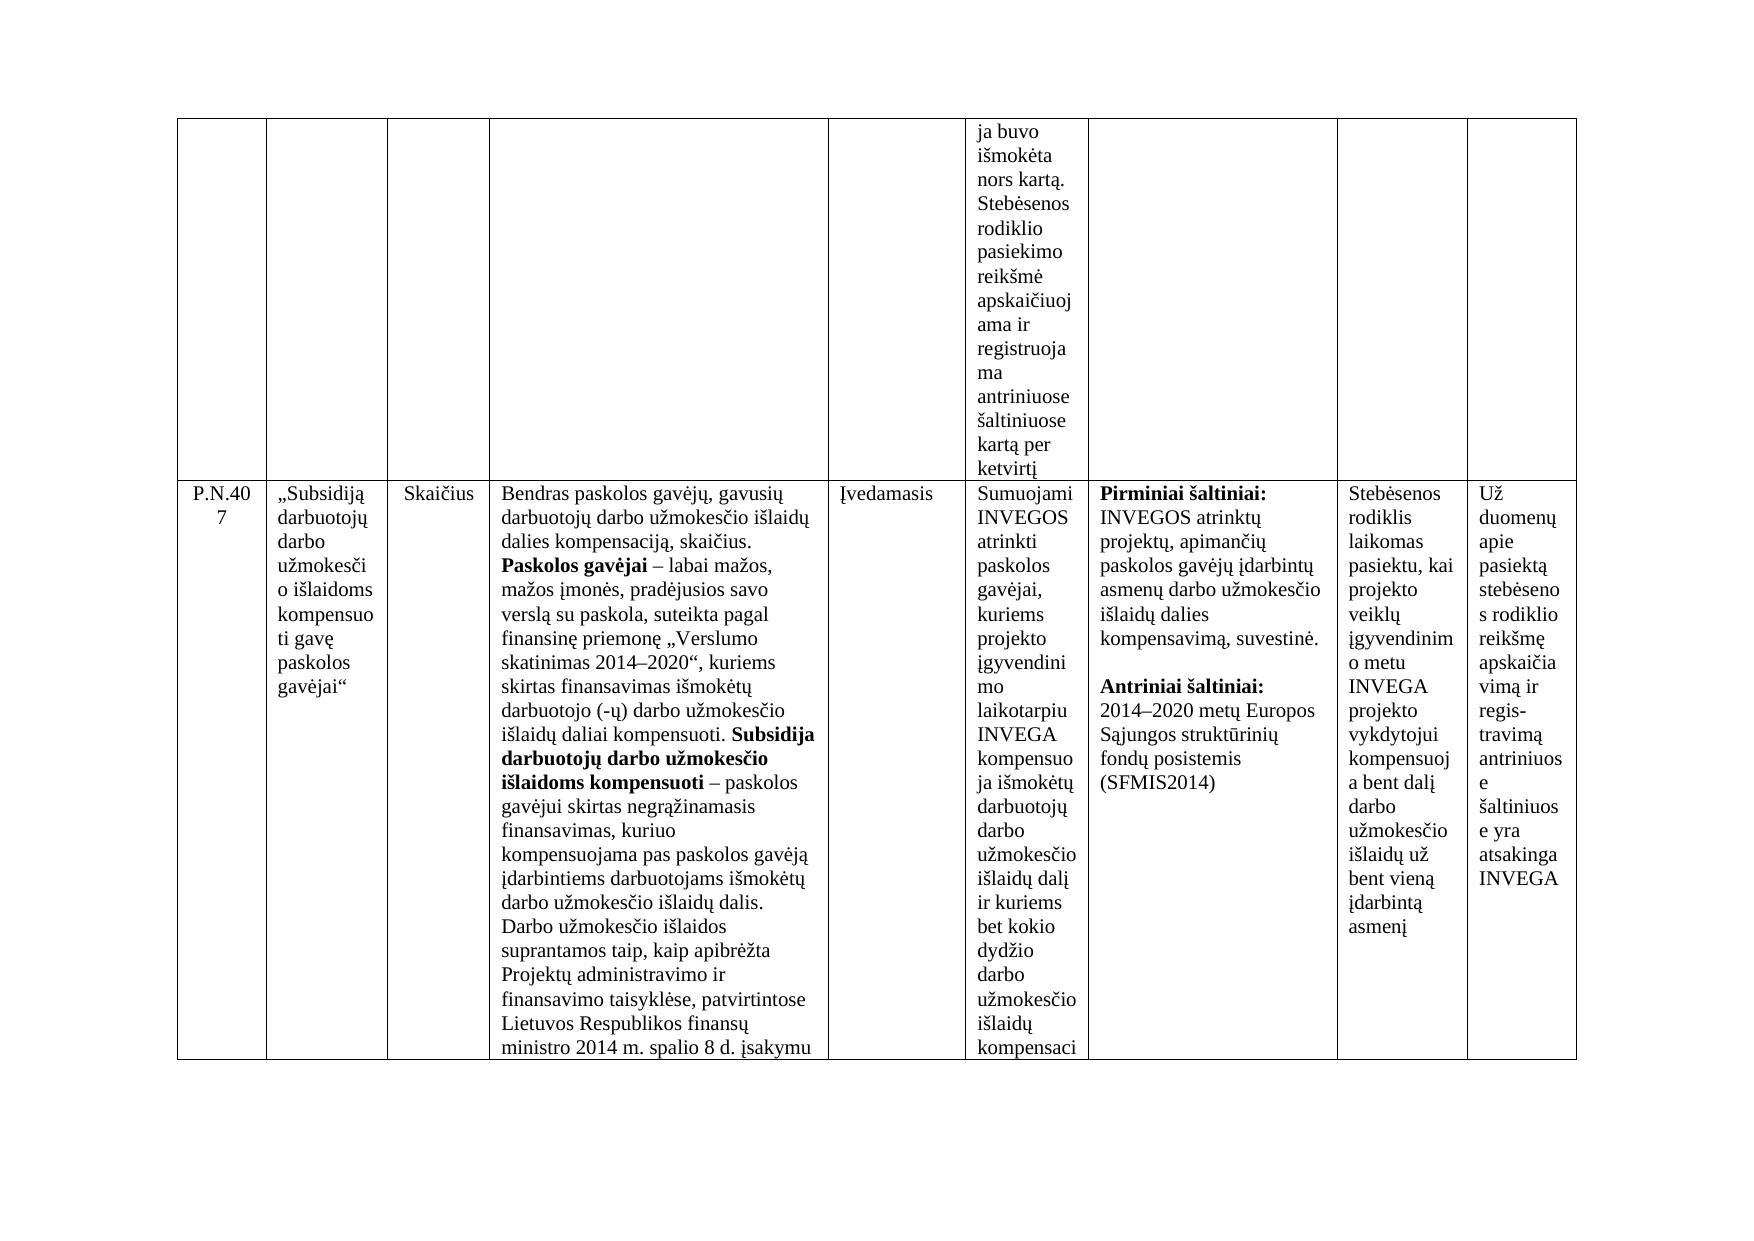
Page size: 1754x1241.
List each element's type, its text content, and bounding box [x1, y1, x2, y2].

table_cell Skaičius [388, 481, 489, 1059]
table_cell Sumuojami INVEGOS atrinkti paskolos gavėjai, kuriems projekto įgyvendinimo laikotarpiu INVEGA kompensuoja išmokėtų darbuotojų darbo užmokesčio išlaidų dalį ir kuriems bet kokio dydžio darbo užmokesčio išlaidų kompensaci [966, 481, 1088, 1059]
table_cell P.N.407 [178, 481, 266, 1059]
table_cell [1468, 119, 1576, 480]
table_cell Už duomenų apie pasiektą stebėsenos rodiklio reikšmę apskaičiavimą ir regis- travimą antriniuose šaltiniuose yra atsakinga INVEGA [1468, 481, 1576, 1059]
table_cell [178, 119, 266, 480]
table_cell Stebėsenos rodiklis laikomas pasiektu, kai projekto veiklų įgyvendinimo metu INVEGA projekto vykdytojui kompensuoja bent dalį darbo užmokesčio išlaidų už bent vieną įdarbintą asmenį [1338, 481, 1467, 1059]
table_cell „Subsidiją darbuotojų darbo užmokesčio išlaidoms kompensuoti gavę paskolos gavėjai“ [267, 481, 387, 1059]
table_cell [829, 119, 965, 480]
table_cell [267, 119, 387, 480]
table_cell Įvedamasis [829, 481, 965, 1059]
table_cell [1338, 119, 1467, 480]
table_cell [490, 119, 828, 480]
table_cell [1089, 119, 1337, 480]
table_cell Bendras paskolos gavėjų, gavusių darbuotojų darbo užmokesčio išlaidų dalies kompensaciją, skaičius. Paskolos gavėjai – labai mažos, mažos įmonės, pradėjusios savo verslą su paskola, suteikta pagal finansinę priemonę „Verslumo skatinimas 2014–2020“, kuriems skirtas finansavimas išmokėtų darbuotojo (-ų) darbo užmokesčio išlaidų daliai kompensuoti. Subsidija darbuotojų darbo užmokesčio išlaidoms kompensuoti – paskolos gavėjui skirtas negrąžinamasis finansavimas, kuriuo kompensuojama pas paskolos gavėją įdarbintiems darbuotojams išmokėtų darbo užmokesčio išlaidų dalis. Darbo užmokesčio išlaidos suprantamos taip, kaip apibrėžta Projektų administravimo ir finansavimo taisyklėse, patvirtintose Lietuvos Respublikos finansų ministro 2014 m. spalio 8 d. įsakymu [490, 481, 828, 1059]
table_cell [388, 119, 489, 480]
table_cell ja buvo išmokėta nors kartą. Stebėsenos rodiklio pasiekimo reikšmė apskaičiuojama ir registruojama antriniuose šaltiniuose kartą per ketvirtį [966, 119, 1088, 480]
table_cell Pirminiai šaltiniai: INVEGOS atrinktų projektų, apimančių paskolos gavėjų įdarbintų asmenų darbo užmokesčio išlaidų dalies kompensavimą, suvestinė. Antriniai šaltiniai: 2014–2020 metų Europos Sąjungos struktūrinių fondų posistemis (SFMIS2014) [1089, 481, 1337, 1059]
